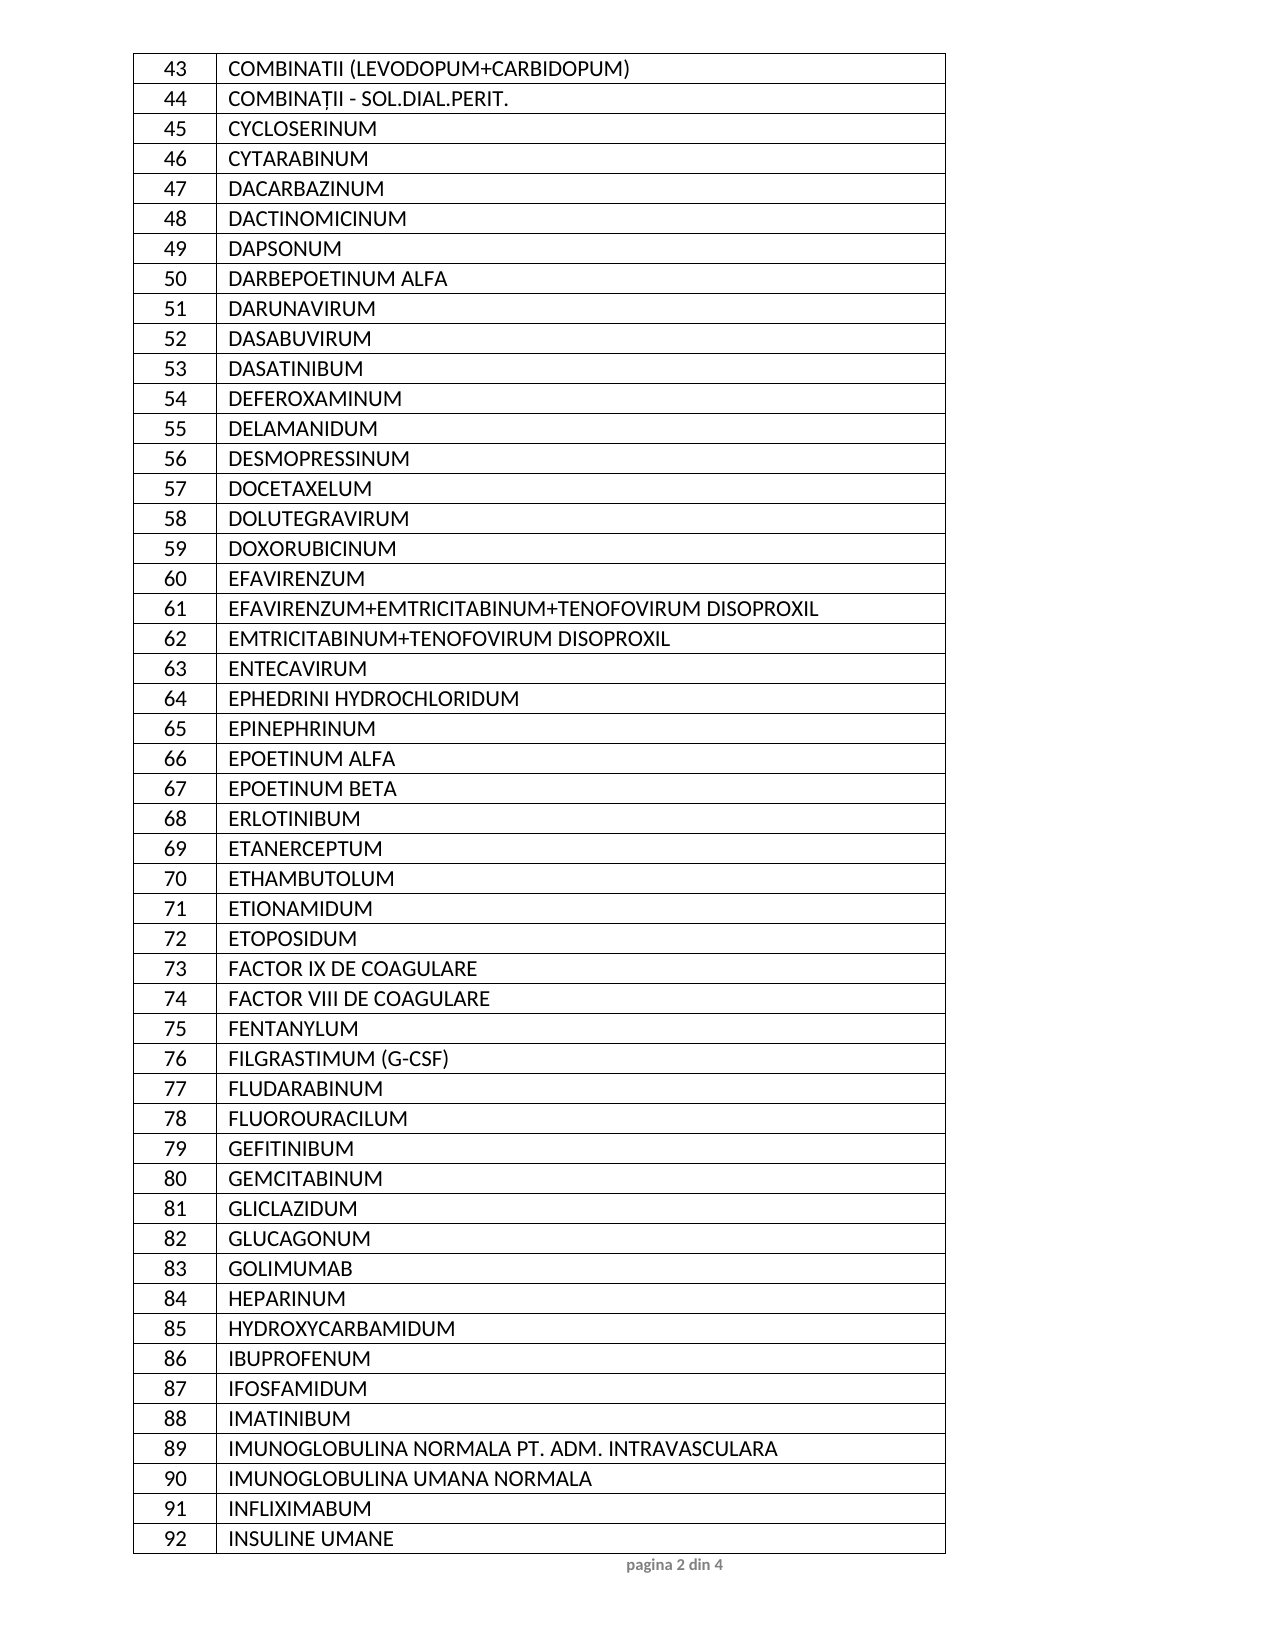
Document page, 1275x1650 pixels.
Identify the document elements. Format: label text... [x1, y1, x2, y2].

table_cell 89 [134, 1434, 216, 1463]
table_cell DOCETAXELUM [217, 474, 945, 503]
table_cell 81 [134, 1194, 216, 1223]
table_cell 78 [134, 1104, 216, 1133]
table_cell DELAMANIDUM [217, 414, 945, 443]
table_cell 57 [134, 474, 216, 503]
table_cell IBUPROFENUM [217, 1344, 945, 1373]
table_cell DACARBAZINUM [217, 174, 945, 203]
table_cell EFAVIRENZUM+EMTRICITABINUM+TENOFOVIRUM DISOPROXIL [217, 594, 945, 623]
table_cell 60 [134, 564, 216, 593]
table_cell 56 [134, 444, 216, 473]
table_cell IMUNOGLOBULINA NORMALA PT. ADM. INTRAVASCULARA [217, 1434, 945, 1463]
table_cell 82 [134, 1224, 216, 1253]
table_cell COMBINAȚII - SOL.DIAL.PERIT. [217, 84, 945, 113]
table_cell 53 [134, 354, 216, 383]
table_cell 45 [134, 114, 216, 143]
table_cell 77 [134, 1074, 216, 1103]
table_cell EFAVIRENZUM [217, 564, 945, 593]
table_cell 64 [134, 684, 216, 713]
table_cell ERLOTINIBUM [217, 804, 945, 833]
table_cell FENTANYLUM [217, 1014, 945, 1043]
table_cell FACTOR VIII DE COAGULARE [217, 984, 945, 1013]
table_cell GLUCAGONUM [217, 1224, 945, 1253]
table_cell EPOETINUM BETA [217, 774, 945, 803]
table_cell 75 [134, 1014, 216, 1043]
table_cell 58 [134, 504, 216, 533]
table_cell DESMOPRESSINUM [217, 444, 945, 473]
table_cell DAPSONUM [217, 234, 945, 263]
table_cell 68 [134, 804, 216, 833]
table_cell 66 [134, 744, 216, 773]
table_cell GOLIMUMAB [217, 1254, 945, 1283]
table_cell DOXORUBICINUM [217, 534, 945, 563]
table_cell 72 [134, 924, 216, 953]
table_cell 73 [134, 954, 216, 983]
table_cell 54 [134, 384, 216, 413]
table_cell 63 [134, 654, 216, 683]
table_cell 71 [134, 894, 216, 923]
table_cell FLUDARABINUM [217, 1074, 945, 1103]
table_cell 61 [134, 594, 216, 623]
table_cell 50 [134, 264, 216, 293]
table_cell EMTRICITABINUM+TENOFOVIRUM DISOPROXIL [217, 624, 945, 653]
table_cell 59 [134, 534, 216, 563]
table_cell HYDROXYCARBAMIDUM [217, 1314, 945, 1343]
table_cell GLICLAZIDUM [217, 1194, 945, 1223]
table_cell 84 [134, 1284, 216, 1313]
table_cell ETOPOSIDUM [217, 924, 945, 953]
table_cell EPOETINUM ALFA [217, 744, 945, 773]
table_cell INFLIXIMABUM [217, 1494, 945, 1523]
table_cell CYCLOSERINUM [217, 114, 945, 143]
table_cell INSULINE UMANE [217, 1524, 945, 1553]
table_cell ETIONAMIDUM [217, 894, 945, 923]
table_cell FACTOR IX DE COAGULARE [217, 954, 945, 983]
table_cell 85 [134, 1314, 216, 1343]
table_cell 87 [134, 1374, 216, 1403]
table_cell EPINEPHRINUM [217, 714, 945, 743]
table_cell IFOSFAMIDUM [217, 1374, 945, 1403]
table_cell FLUOROURACILUM [217, 1104, 945, 1133]
table_cell 65 [134, 714, 216, 743]
table_cell DACTINOMICINUM [217, 204, 945, 233]
table_cell HEPARINUM [217, 1284, 945, 1313]
table_cell 67 [134, 774, 216, 803]
table_cell 76 [134, 1044, 216, 1073]
table_cell 44 [134, 84, 216, 113]
table_cell 51 [134, 294, 216, 323]
table_cell CYTARABINUM [217, 144, 945, 173]
table_cell ETHAMBUTOLUM [217, 864, 945, 893]
table_cell FILGRASTIMUM (G-CSF) [217, 1044, 945, 1073]
table_cell 70 [134, 864, 216, 893]
table_cell 88 [134, 1404, 216, 1433]
table_cell ETANERCEPTUM [217, 834, 945, 863]
table_cell 48 [134, 204, 216, 233]
table_cell 91 [134, 1494, 216, 1523]
table_cell 79 [134, 1134, 216, 1163]
table_cell 49 [134, 234, 216, 263]
table_cell COMBINATII (LEVODOPUM+CARBIDOPUM) [217, 54, 945, 83]
table_cell 74 [134, 984, 216, 1013]
table_cell IMATINIBUM [217, 1404, 945, 1433]
table_cell DASABUVIRUM [217, 324, 945, 353]
table_cell GEMCITABINUM [217, 1164, 945, 1193]
table_cell DARBEPOETINUM ALFA [217, 264, 945, 293]
table_cell 47 [134, 174, 216, 203]
table_cell 43 [134, 54, 216, 83]
table_cell 86 [134, 1344, 216, 1373]
table_cell IMUNOGLOBULINA UMANA NORMALA [217, 1464, 945, 1493]
table_cell DOLUTEGRAVIRUM [217, 504, 945, 533]
table_cell 62 [134, 624, 216, 653]
table_cell 69 [134, 834, 216, 863]
table_cell 92 [134, 1524, 216, 1553]
table_cell DEFEROXAMINUM [217, 384, 945, 413]
table_cell DASATINIBUM [217, 354, 945, 383]
table_cell DARUNAVIRUM [217, 294, 945, 323]
table_cell ENTECAVIRUM [217, 654, 945, 683]
table_cell 90 [134, 1464, 216, 1493]
table_cell 52 [134, 324, 216, 353]
table_cell 80 [134, 1164, 216, 1193]
table_cell 83 [134, 1254, 216, 1283]
table_cell GEFITINIBUM [217, 1134, 945, 1163]
table_cell 55 [134, 414, 216, 443]
table_cell 46 [134, 144, 216, 173]
table_cell EPHEDRINI HYDROCHLORIDUM [217, 684, 945, 713]
